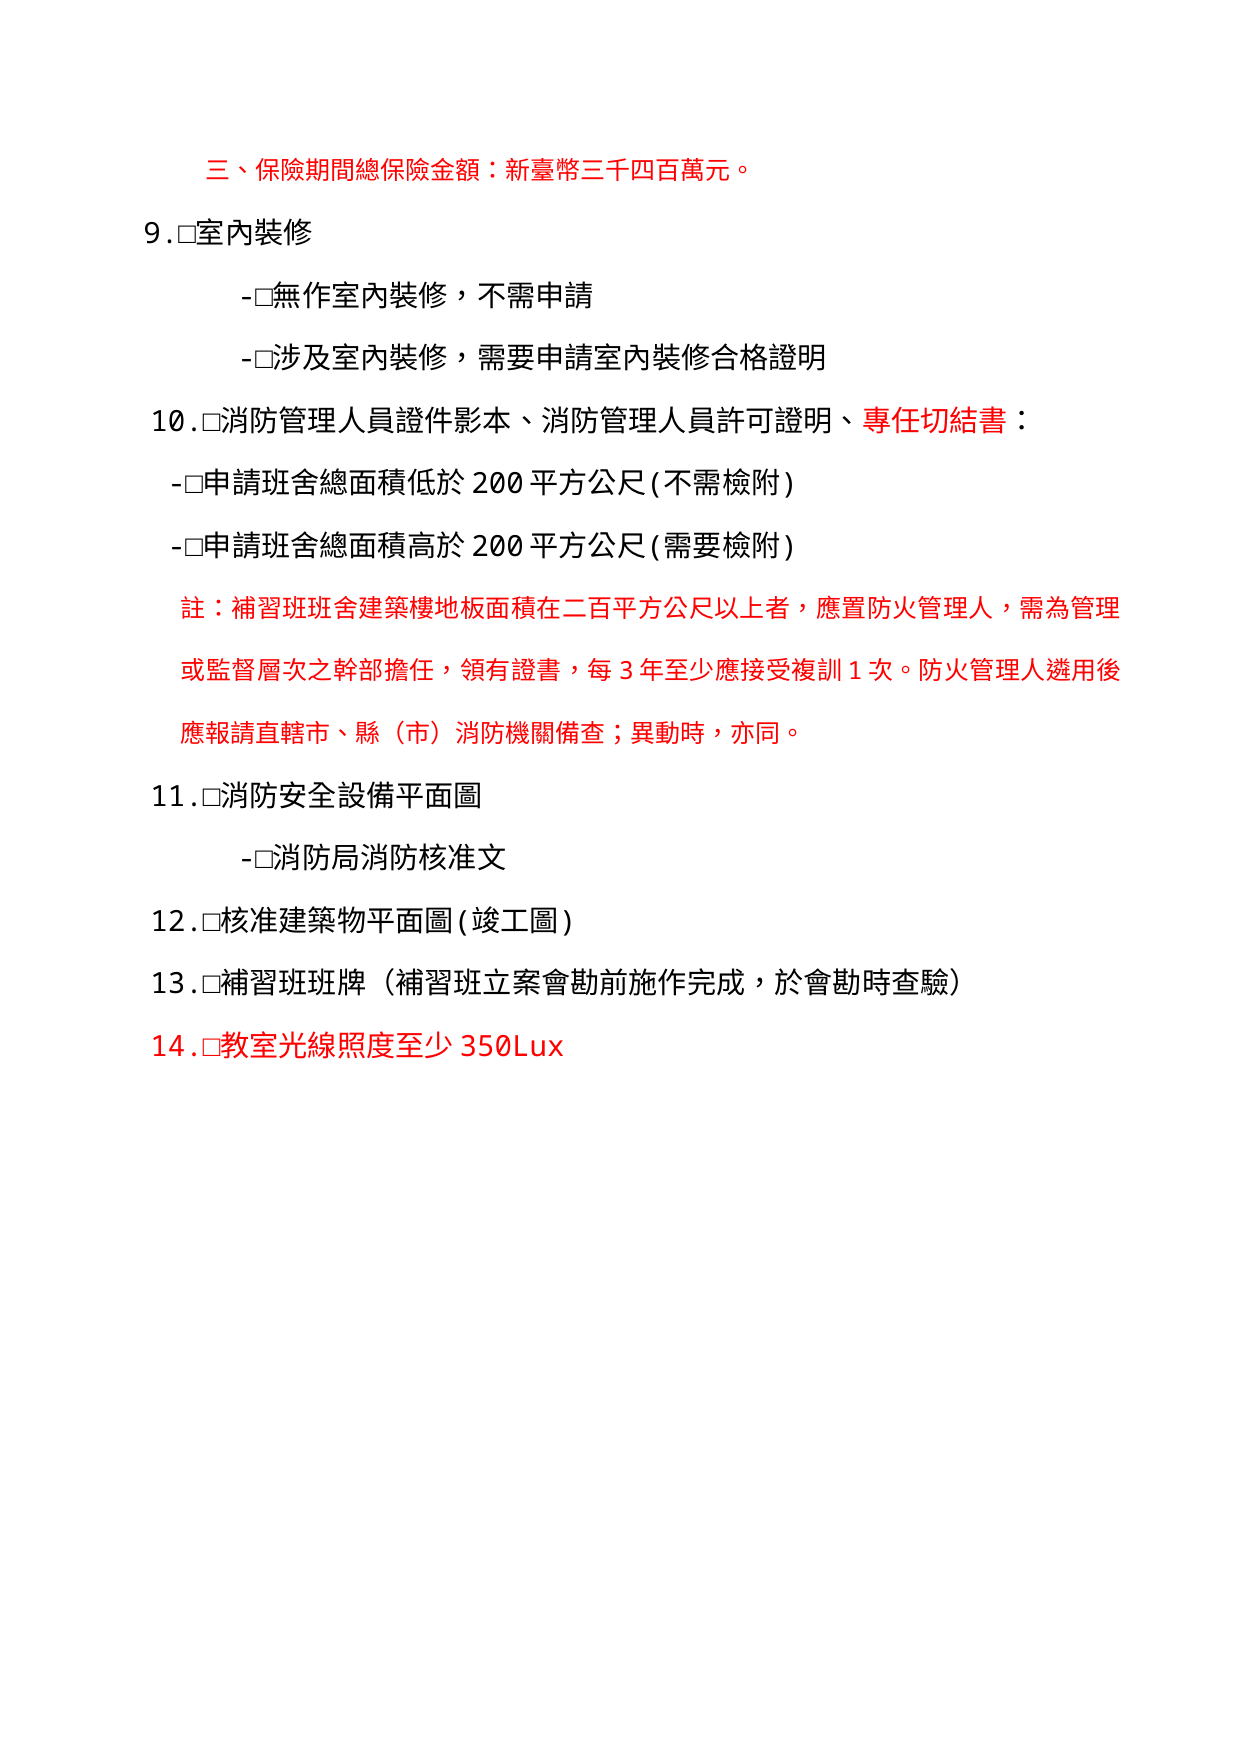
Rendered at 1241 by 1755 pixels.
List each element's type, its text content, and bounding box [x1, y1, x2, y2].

text 11.□消防安全設備平面圖 [150, 752, 1122, 814]
text -□申請班舍總面積高於200平方公尺(需要檢附) [150, 502, 1122, 564]
text 註：補習班班舍建築樓地板面積在二百平方公尺以上者，應置防火管理人，需為管理或監督層次之幹部擔任，領有證書，每3年至少應接受複訓1次。防火管理人遴用後應報請直轄市、縣（市）消防機關備查；異動時，亦同。 [181, 564, 1122, 752]
text -□涉及室內裝修，需要申請室內裝修合格證明 [150, 314, 1122, 377]
text 12.□核准建築物平面圖(竣工圖) [150, 877, 1122, 939]
text 三、保險期間總保險金額：新臺幣三千四百萬元。 [206, 127, 1122, 189]
text 13.□補習班班牌（補習班立案會勘前施作完成，於會勘時查驗） [150, 939, 1122, 1002]
text -□消防局消防核准文 [150, 814, 1122, 877]
text 10.□消防管理人員證件影本、消防管理人員許可證明、專任切結書： [150, 377, 1122, 439]
text -□申請班舍總面積低於200平方公尺(不需檢附) [150, 439, 1122, 502]
text -□無作室內裝修，不需申請 [150, 252, 1122, 314]
text 14.□教室光線照度至少350Lux [150, 1002, 1122, 1064]
text 9.□室內裝修 [143, 189, 1122, 252]
